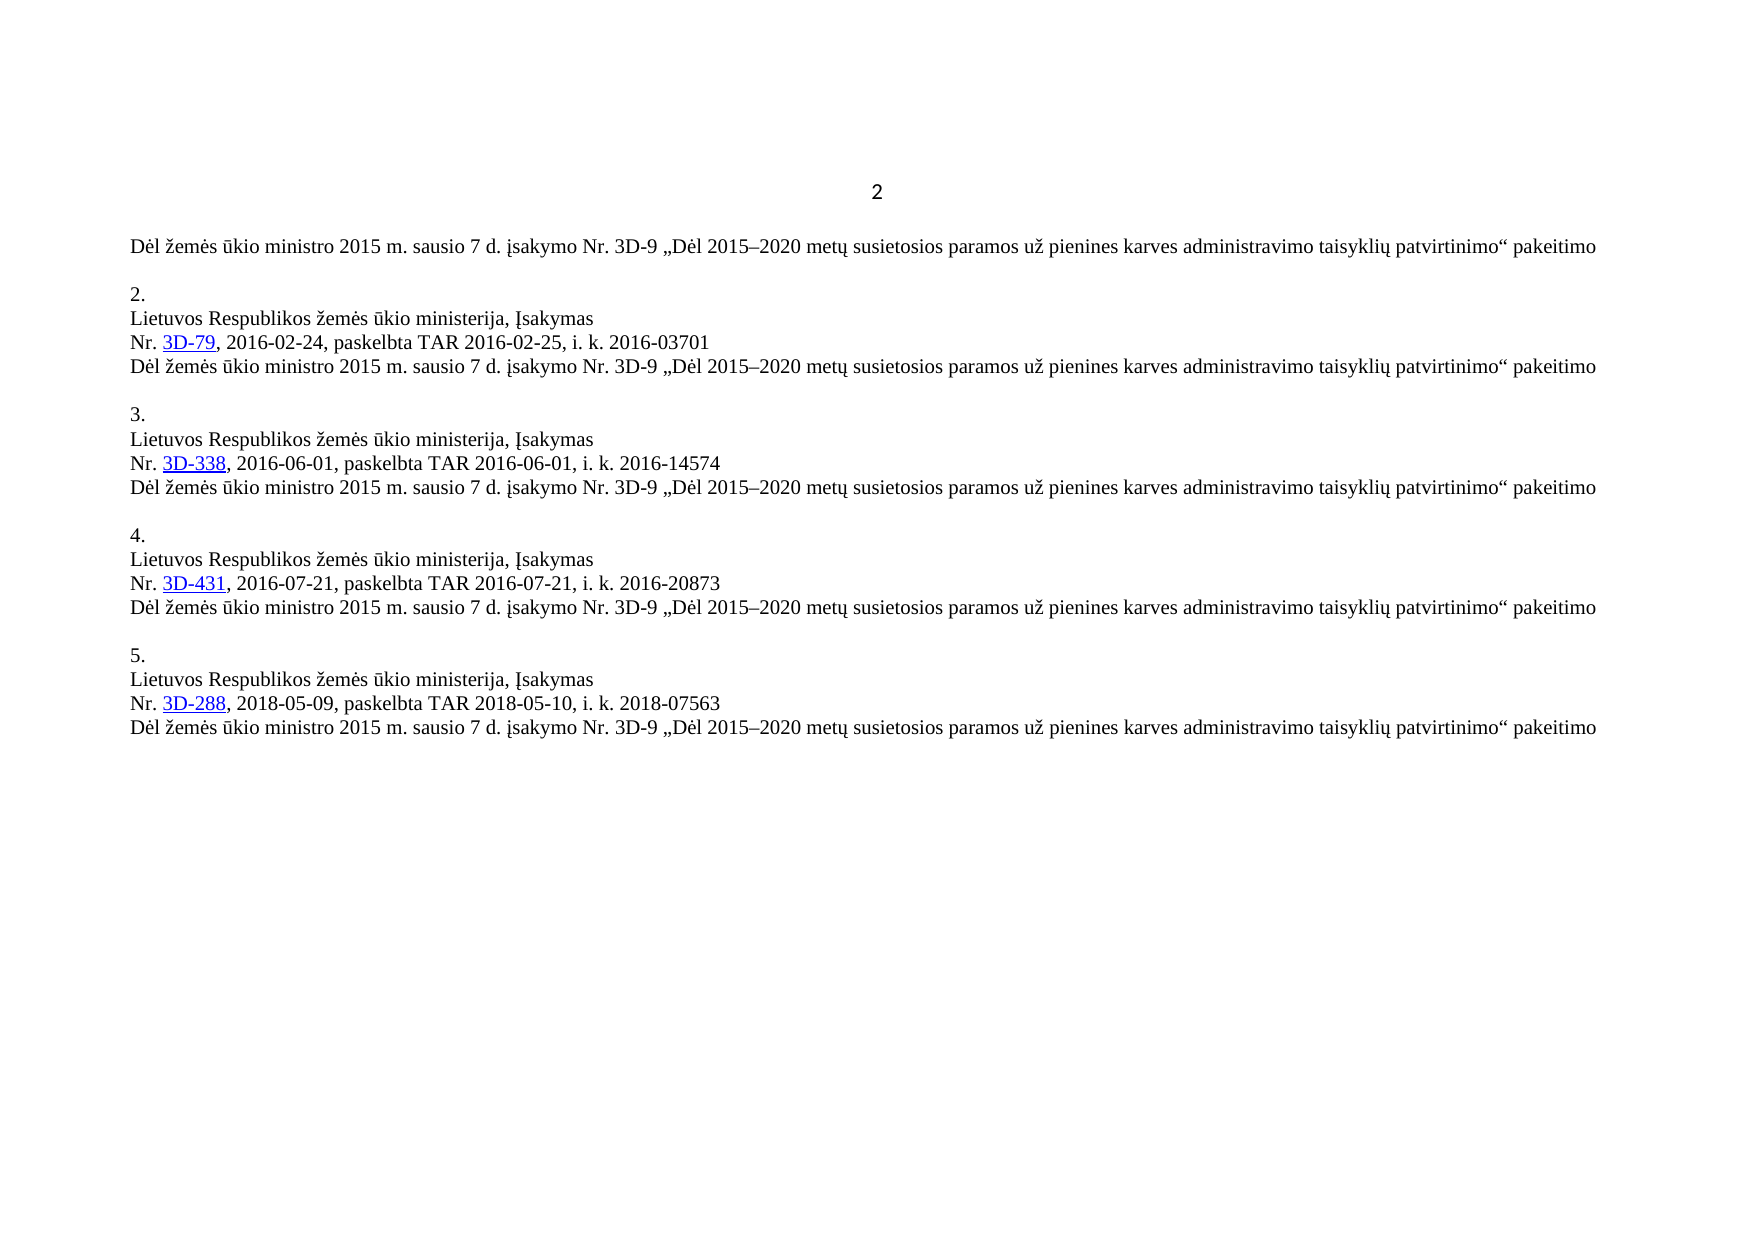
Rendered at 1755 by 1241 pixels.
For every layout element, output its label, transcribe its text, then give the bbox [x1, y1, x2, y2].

text Nr. 3D-79, 2016-02-24, paskelbta TAR 2016-02-25, i. k. 2016-03701 [130, 330, 1624, 354]
text 2. [130, 282, 1624, 306]
text Nr. 3D-431, 2016-07-21, paskelbta TAR 2016-07-21, i. k. 2016-20873 [130, 571, 1624, 595]
text Nr. 3D-288, 2018-05-09, paskelbta TAR 2018-05-10, i. k. 2018-07563 [130, 691, 1624, 715]
text 4. [130, 523, 1624, 547]
text 3. [130, 402, 1624, 426]
text Lietuvos Respublikos žemės ūkio ministerija, Įsakymas [130, 306, 1624, 330]
text Dėl žemės ūkio ministro 2015 m. sausio 7 d. įsakymo Nr. 3D-9 „Dėl 2015–2020 metų susietosios paramos už pienines karves administravimo taisyklių patvirtinimo“ pakeitimo [130, 234, 1624, 258]
text 5. [130, 643, 1624, 667]
text Dėl žemės ūkio ministro 2015 m. sausio 7 d. įsakymo Nr. 3D-9 „Dėl 2015–2020 metų susietosios paramos už pienines karves administravimo taisyklių patvirtinimo“ pakeitimo [130, 474, 1624, 499]
text Lietuvos Respublikos žemės ūkio ministerija, Įsakymas [130, 667, 1624, 691]
text Lietuvos Respublikos žemės ūkio ministerija, Įsakymas [130, 547, 1624, 571]
text Lietuvos Respublikos žemės ūkio ministerija, Įsakymas [130, 426, 1624, 451]
text Nr. 3D-338, 2016-06-01, paskelbta TAR 2016-06-01, i. k. 2016-14574 [130, 451, 1624, 474]
text Dėl žemės ūkio ministro 2015 m. sausio 7 d. įsakymo Nr. 3D-9 „Dėl 2015–2020 metų susietosios paramos už pienines karves administravimo taisyklių patvirtinimo“ pakeitimo [130, 354, 1624, 378]
text Dėl žemės ūkio ministro 2015 m. sausio 7 d. įsakymo Nr. 3D-9 „Dėl 2015–2020 metų susietosios paramos už pienines karves administravimo taisyklių patvirtinimo“ pakeitimo [130, 715, 1624, 739]
text Dėl žemės ūkio ministro 2015 m. sausio 7 d. įsakymo Nr. 3D-9 „Dėl 2015–2020 metų susietosios paramos už pienines karves administravimo taisyklių patvirtinimo“ pakeitimo [130, 595, 1624, 619]
